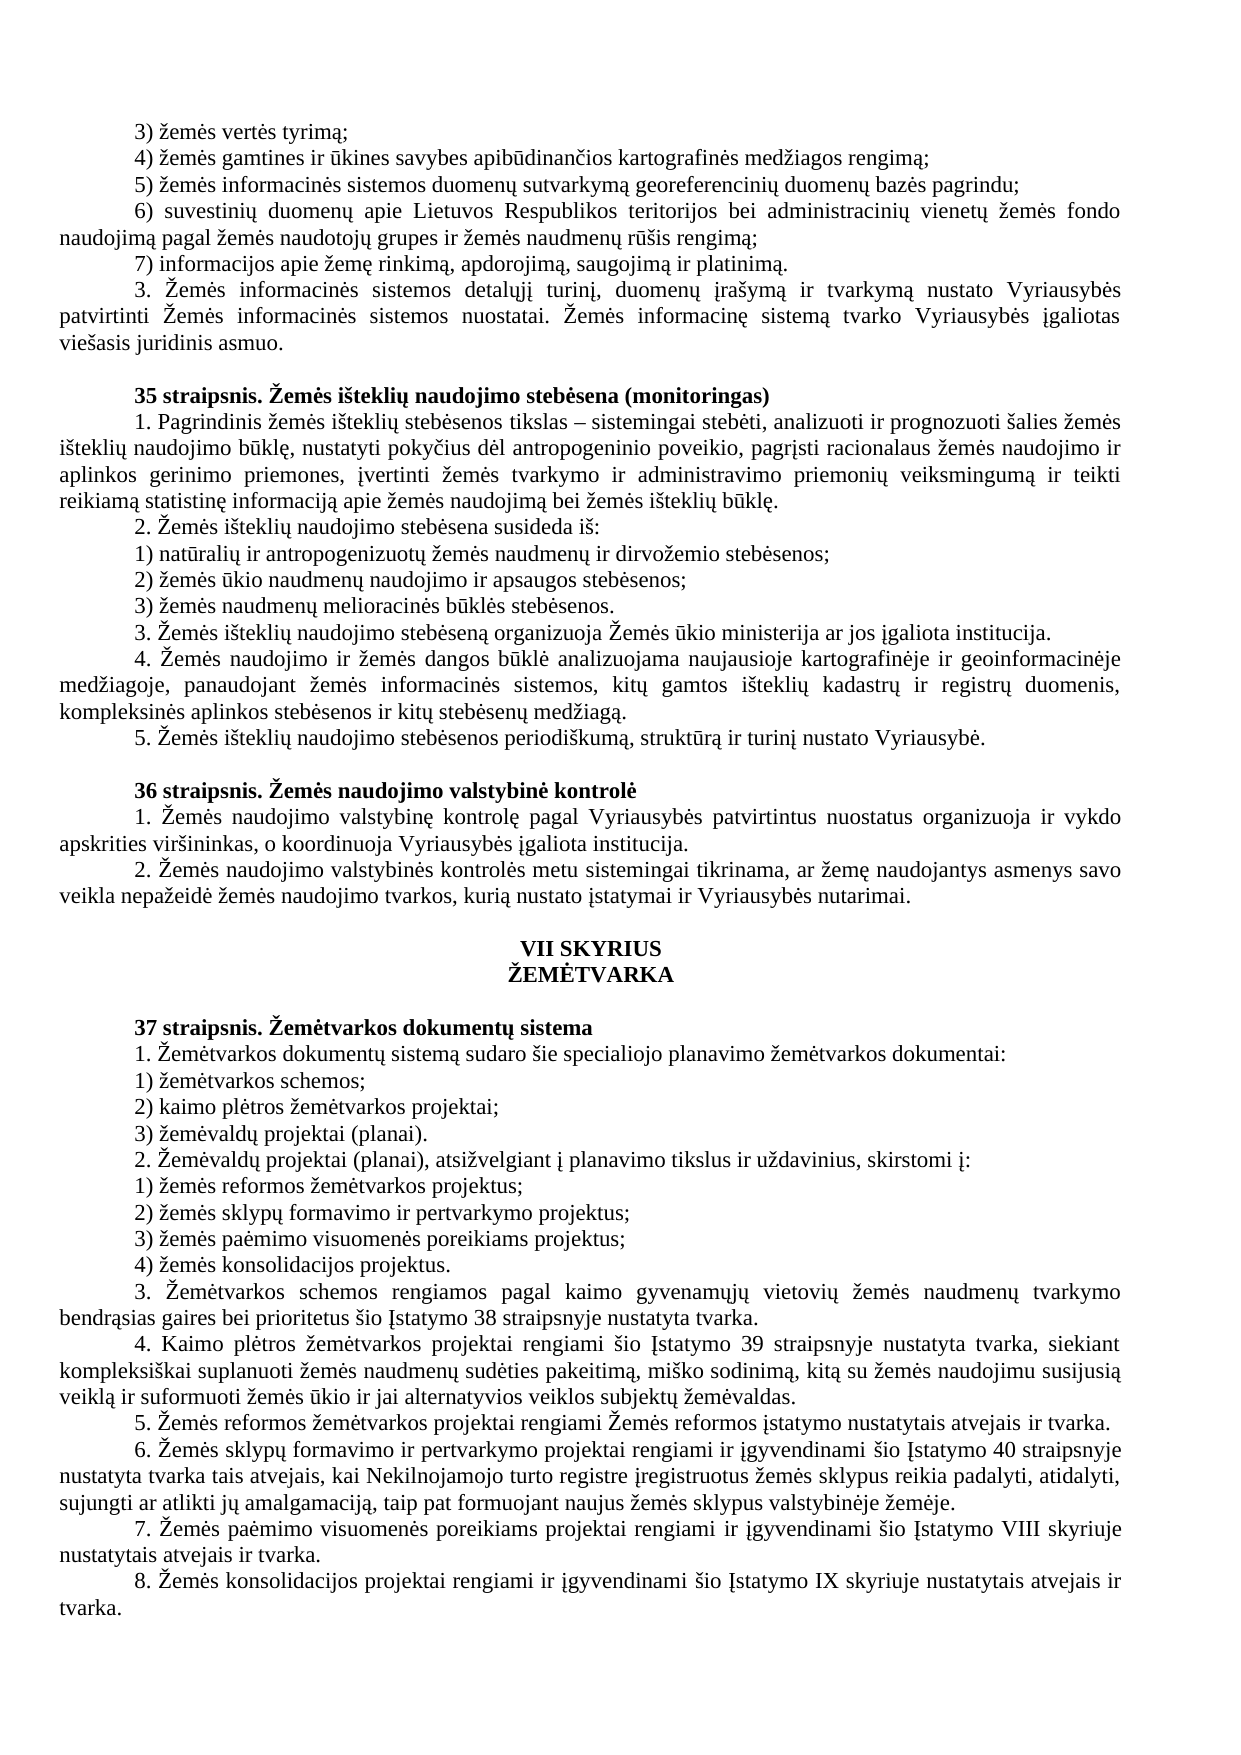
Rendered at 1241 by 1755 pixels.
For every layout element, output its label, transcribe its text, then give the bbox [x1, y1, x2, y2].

text 1. Žemės naudojimo valstybinę kontrolę pagal Vyriausybės patvirtintus nuostatus organizuoja ir vykdo apskrities viršininkas, o koordinuoja Vyriausybės įgaliota institucija. [59, 803, 1122, 856]
text 7. Žemės paėmimo visuomenės poreikiams projektai rengiami ir įgyvendinami šio Įstatymo VIII skyriuje nustatytais atvejais ir tvarka. [59, 1515, 1122, 1568]
text 5. Žemės išteklių naudojimo stebėsenos periodiškumą, struktūrą ir turinį nustato Vyriausybė. [59, 724, 1122, 751]
text 7) informacijos apie žemę rinkimą, apdorojimą, saugojimą ir platinimą. [59, 250, 1122, 276]
text 4) žemės konsolidacijos projektus. [59, 1251, 1122, 1278]
text 35 straipsnis. Žemės išteklių naudojimo stebėsena (monitoringas) [59, 382, 1122, 408]
text 36 straipsnis. Žemės naudojimo valstybinė kontrolė [59, 777, 1122, 803]
text 2) žemės ūkio naudmenų naudojimo ir apsaugos stebėsenos; [59, 566, 1122, 592]
subtitle VII skyrius [59, 935, 1122, 961]
text 2. Žemės naudojimo valstybinės kontrolės metu sistemingai tikrinama, ar žemę naudojantys asmenys savo veikla nepažeidė žemės naudojimo tvarkos, kurią nustato įstatymai ir Vyriausybės nutarimai. [59, 856, 1122, 909]
text 8. Žemės konsolidacijos projektai rengiami ir įgyvendinami šio Įstatymo IX skyriuje nustatytais atvejais ir tvarka. [59, 1568, 1122, 1620]
text 3. Žemės išteklių naudojimo stebėseną organizuoja žemės ūkio ministerija ar jos įgaliota institucija. [59, 619, 1122, 645]
text 1) žemėtvarkos schemos; [59, 1067, 1122, 1093]
text 3) žemės paėmimo visuomenės poreikiams projektus; [59, 1225, 1122, 1251]
subtitle Žemėtvarka [59, 961, 1122, 988]
text 6) suvestinių duomenų apie Lietuvos Respublikos teritorijos bei administracinių vienetų žemės fondo naudojimą pagal žemės naudotojų grupes ir žemės naudmenų rūšis rengimą; [59, 197, 1122, 250]
text 1) natūralių ir antropogenizuotų žemės naudmenų ir dirvožemio stebėsenos; [59, 540, 1122, 566]
text 37 straipsnis. Žemėtvarkos dokumentų sistema [59, 1014, 1122, 1041]
text 1. Žemėtvarkos dokumentų sistemą sudaro šie specialiojo planavimo žemėtvarkos dokumentai: [59, 1041, 1122, 1067]
text 4. Žemės naudojimo ir žemės dangos būklė analizuojama naujausioje kartografinėje ir geoinformacinėje medžiagoje, panaudojant žemės informacinės sistemos, kitų gamtos išteklių kadastrų ir registrų duomenis, kompleksinės aplinkos stebėsenos ir kitų stebėsenų medžiagą. [59, 645, 1122, 724]
text 1) žemės reformos žemėtvarkos projektus; [59, 1172, 1122, 1199]
text 1. Pagrindinis žemės išteklių stebėsenos tikslas – sistemingai stebėti, analizuoti ir prognozuoti šalies žemės išteklių naudojimo būklę, nustatyti pokyčius dėl antropogeninio poveikio, pagrįsti racionalaus žemės naudojimo ir aplinkos gerinimo priemones, įvertinti žemės tvarkymo ir administravimo priemonių veiksmingumą ir teikti reikiamą statistinę informaciją apie žemės naudojimą bei žemės išteklių būklę. [59, 408, 1122, 513]
text 2) kaimo plėtros žemėtvarkos projektai; [59, 1093, 1122, 1119]
text 3) žemės naudmenų melioracinės būklės stebėsenos. [59, 592, 1122, 619]
text 4) žemės gamtines ir ūkines savybes apibūdinančios kartografinės medžiagos rengimą; [59, 144, 1122, 171]
text 6. Žemės sklypų formavimo ir pertvarkymo projektai rengiami ir įgyvendinami šio Įstatymo 40 straipsnyje nustatyta tvarka tais atvejais, kai Nekilnojamojo turto registre įregistruotus žemės sklypus reikia padalyti, atidalyti, sujungti ar atlikti jų amalgamaciją, taip pat formuojant naujus žemės sklypus valstybinėje žemėje. [59, 1436, 1122, 1515]
text 3) žemėvaldų projektai (planai). [59, 1119, 1122, 1146]
text 3. Žemėtvarkos schemos rengiamos pagal kaimo gyvenamųjų vietovių žemės naudmenų tvarkymo bendrąsias gaires bei prioritetus šio Įstatymo 38 straipsnyje nustatyta tvarka. [59, 1278, 1122, 1330]
text 3) žemės vertės tyrimą; [59, 118, 1122, 144]
text 3. Žemės informacinės sistemos detalųjį turinį, duomenų įrašymą ir tvarkymą nustato Vyriausybės patvirtinti Žemės informacinės sistemos nuostatai. Žemės informacinę sistemą tvarko Vyriausybės įgaliotas viešasis juridinis asmuo. [59, 276, 1122, 355]
text 2. Žemės išteklių naudojimo stebėsena susideda iš: [59, 513, 1122, 540]
text 5. Žemės reformos žemėtvarkos projektai rengiami Žemės reformos įstatymo nustatytais atvejais ir tvarka. [59, 1409, 1122, 1436]
text 2. Žemėvaldų projektai (planai), atsižvelgiant į planavimo tikslus ir uždavinius, skirstomi į: [59, 1146, 1122, 1172]
text 5) žemės informacinės sistemos duomenų sutvarkymą georeferencinių duomenų bazės pagrindu; [59, 171, 1122, 197]
text 2) žemės sklypų formavimo ir pertvarkymo projektus; [59, 1199, 1122, 1225]
text 4. Kaimo plėtros žemėtvarkos projektai rengiami šio Įstatymo 39 straipsnyje nustatyta tvarka, siekiant kompleksiškai suplanuoti žemės naudmenų sudėties pakeitimą, miško sodinimą, kitą su žemės naudojimu susijusią veiklą ir suformuoti žemės ūkio ir jai alternatyvios veiklos subjektų žemėvaldas. [59, 1330, 1122, 1409]
